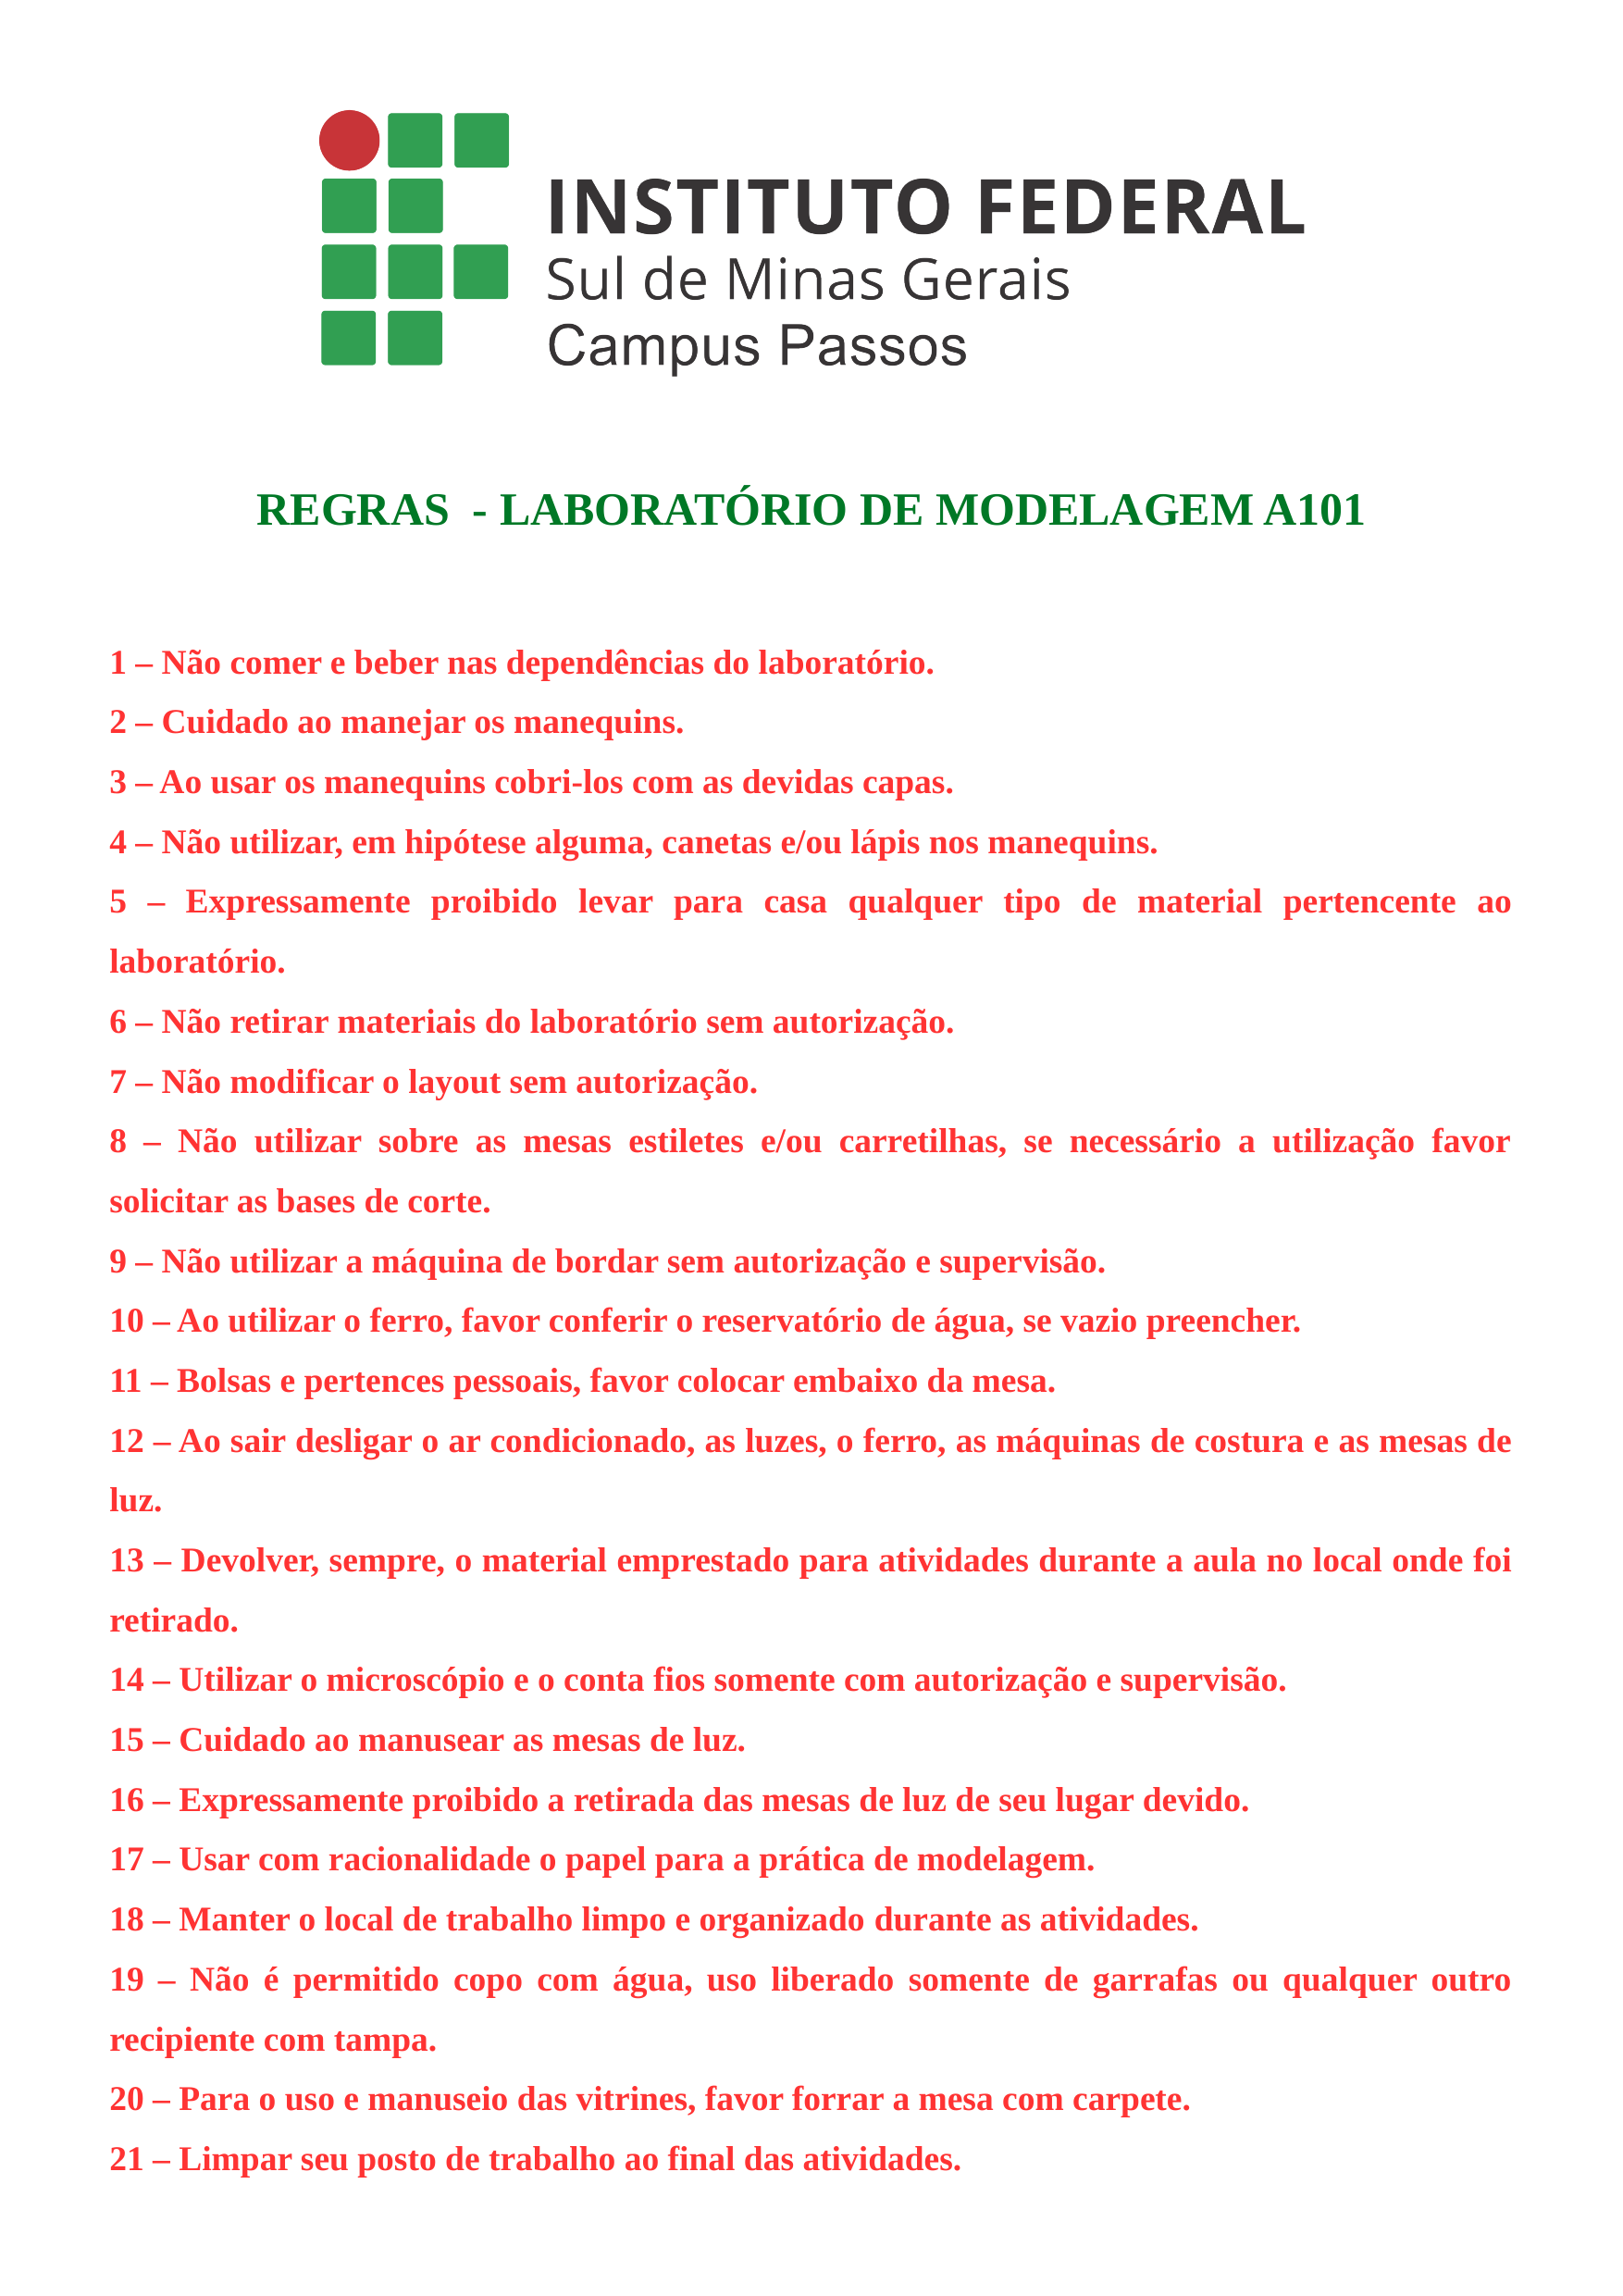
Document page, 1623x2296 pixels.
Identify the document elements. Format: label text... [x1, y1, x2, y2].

text 17 – Usar com racionalidade o papel para a prática de modelagem. [109, 1839, 1514, 1879]
text 12 – Ao sair desligar o ar condicionado, as luzes, o ferro, as máquinas de costura e as mesas de luz. [109, 1420, 1514, 1520]
text REGRAS - LABORATÓRIO DE MODELAGEM A101 [109, 482, 1514, 535]
text 3 – Ao usar os manequins cobri-los com as devidas capas. [109, 761, 1514, 801]
text 20 – Para o uso e manuseio das vitrines, favor forrar a mesa com carpete. [109, 2079, 1514, 2118]
text 11 – Bolsas e pertences pessoais, favor colocar embaixo da mesa. [109, 1359, 1514, 1399]
text 5 – Expressamente proibido levar para casa qualquer tipo de material pertencente ao laboratório. [109, 881, 1514, 981]
text 6 – Não retirar materiais do laboratório sem autorização. [109, 1000, 1514, 1040]
text 8 – Não utilizar sobre as mesas estiletes e/ou carretilhas, se necessário a utilização favor solicitar as bases de corte. [109, 1121, 1514, 1220]
picture [318, 109, 1305, 377]
text 21 – Limpar seu posto de trabalho ao final das atividades. [109, 2138, 1514, 2178]
text 1 – Não comer e beber nas dependências do laboratório. [109, 641, 1514, 681]
text 15 – Cuidado ao manusear as mesas de luz. [109, 1719, 1514, 1759]
text 7 – Não modificar o layout sem autorização. [109, 1061, 1514, 1100]
text 4 – Não utilizar, em hipótese alguma, canetas e/ou lápis nos manequins. [109, 821, 1514, 861]
text 9 – Não utilizar a máquina de bordar sem autorização e supervisão. [109, 1240, 1514, 1280]
text 16 – Expressamente proibido a retirada das mesas de luz de seu lugar devido. [109, 1779, 1514, 1818]
text 14 – Utilizar o microscópio e o conta fios somente com autorização e supervisão. [109, 1659, 1514, 1699]
text 2 – Cuidado ao manejar os manequins. [109, 701, 1514, 741]
text 13 – Devolver, sempre, o material emprestado para atividades durante a aula no local onde foi retirado. [109, 1539, 1514, 1639]
text 10 – Ao utilizar o ferro, favor conferir o reservatório de água, se vazio preencher. [109, 1300, 1514, 1340]
text 18 – Manter o local de trabalho limpo e organizado durante as atividades. [109, 1899, 1514, 1939]
text 19 – Não é permitido copo com água, uso liberado somente de garrafas ou qualquer outro recipiente com tampa. [109, 1958, 1514, 2058]
